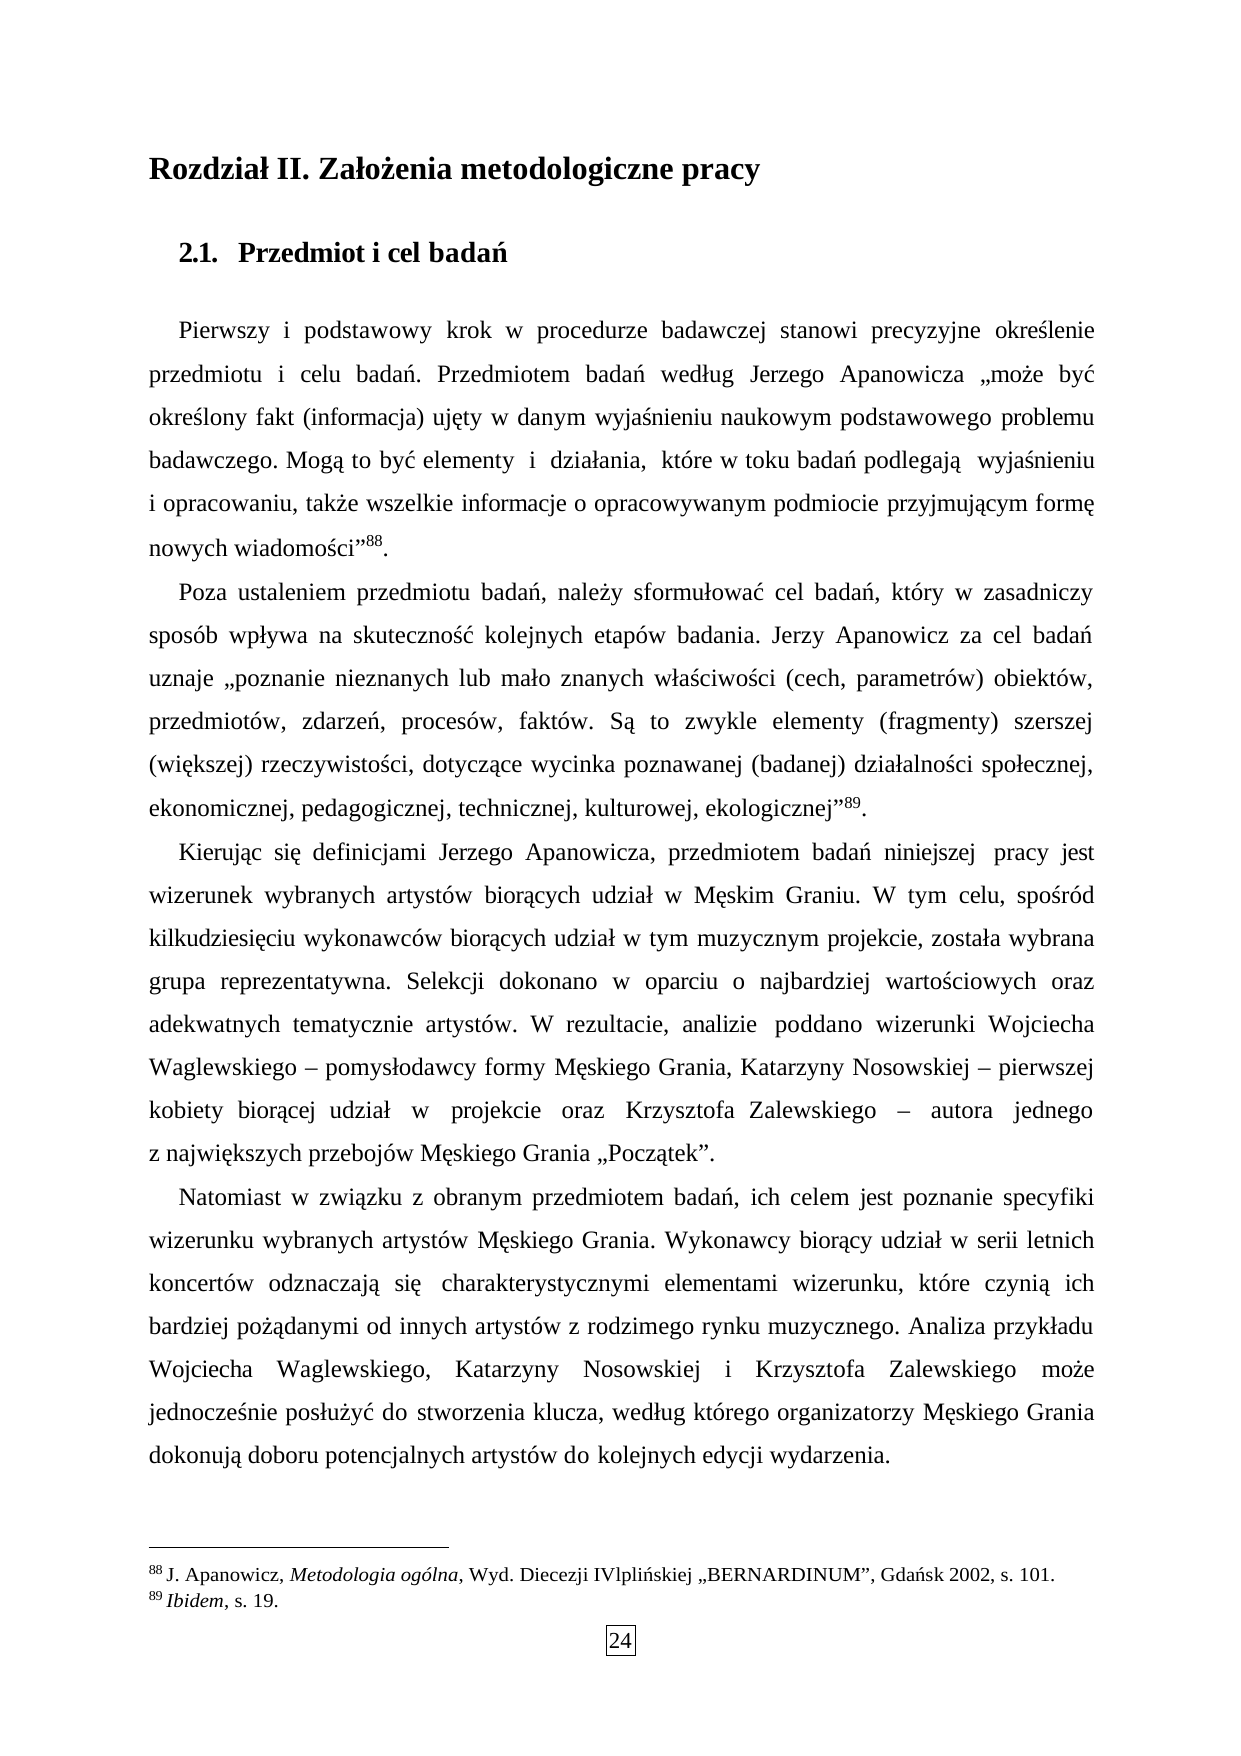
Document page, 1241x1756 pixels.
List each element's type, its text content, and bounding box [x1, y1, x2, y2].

text Poza ustaleniem przedmiotu badań, należy sformułować cel badań, który w zasadniczy sposób wpływa na skuteczność kolejnych etapów badania. Jerzy Apanowicz za cel badań uznaje „poznanie nieznanych lub mało znanych właściwości (cech, parametrów) obiektów, przedmiotów, zdarzeń, procesów, faktów. Są to zwykle elementy (fragmenty) szerszej (większej) rzeczywistości, dotyczące wycinka poznawanej (badanej) działalności społecznej, ekonomicznej, pedagogicznej, technicznej, kulturowej, ekologicznej”89. [148, 577, 1094, 822]
text 89 Ibidem, s. 19. [148, 1588, 1109, 1612]
subtitle Rozdział II. Założenia metodologiczne pracy [148, 149, 1109, 186]
text Kierując się definicjami Jerzego Apanowicza, przedmiotem badań niniejszej pracy jest wizerunek wybranych artystów biorących udział w Męskim Graniu. W tym celu, spośród kilkudziesięciu wykonawców biorących udział w tym muzycznym projekcie, została wybrana grupa reprezentatywna. Selekcji dokonano w oparciu o najbardziej wartościowych oraz adekwatnych tematycznie artystów. W rezultacie, analizie poddano wizerunki Wojciecha Waglewskiego – pomysłodawcy formy Męskiego Grania, Katarzyny Nosowskiej – pierwszej kobiety biorącej udział w projekcie oraz Krzysztofa Zalewskiego – autora jednego z największych przebojów Męskiego Grania „Początek”. [148, 837, 1095, 1167]
text 88 J. Apanowicz, Metodologia ogólna, Wyd. Diecezji IVlplińskiej „BERNARDINUM”, Gdańsk 2002, s. 101. [148, 1562, 1109, 1586]
text Pierwszy i podstawowy krok w procedurze badawczej stanowi precyzyjne określenie przedmiotu i celu badań. Przedmiotem badań według Jerzego Apanowicza „może być określony fakt (informacja) ujęty w danym wyjaśnieniu naukowym podstawowego problemu badawczego. Mogą to być elementy i działania, które w toku badań podlegają wyjaśnieniu i opracowaniu, także wszelkie informacje o opracowywanym podmiocie przyjmującym formę nowych wiadomości”88. [148, 316, 1095, 562]
text Natomiast w związku z obranym przedmiotem badań, ich celem jest poznanie specyfiki wizerunku wybranych artystów Męskiego Grania. Wykonawcy biorący udział w serii letnich koncertów odznaczają się charakterystycznymi elementami wizerunku, które czynią ich bardziej pożądanymi od innych artystów z rodzimego rynku muzycznego. Analiza przykładu Wojciecha Waglewskiego, Katarzyny Nosowskiej i Krzysztofa Zalewskiego może jednocześnie posłużyć do stworzenia klucza, według którego organizatorzy Męskiego Grania dokonują doboru potencjalnych artystów do kolejnych edycji wydarzenia. [148, 1182, 1094, 1469]
subtitle Przedmiot i cel badań [178, 235, 1109, 268]
